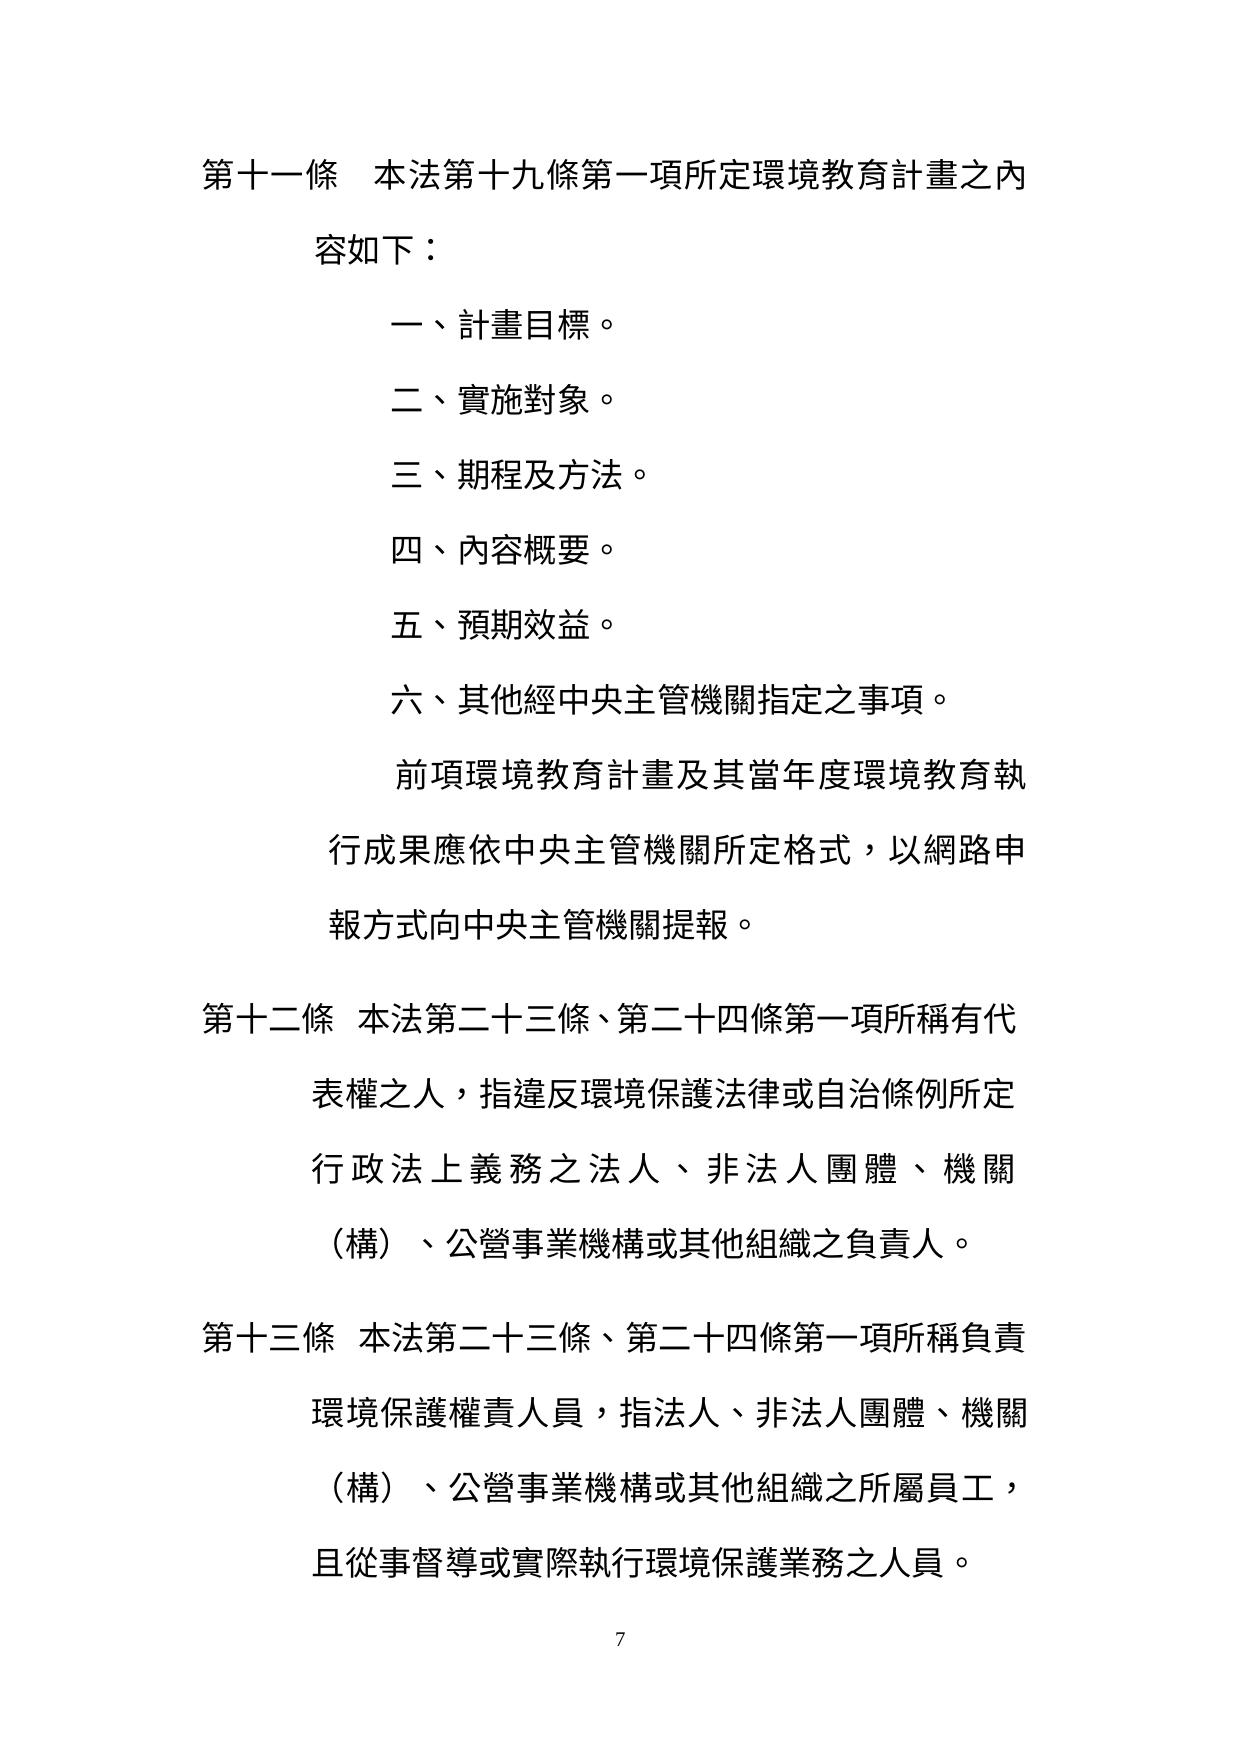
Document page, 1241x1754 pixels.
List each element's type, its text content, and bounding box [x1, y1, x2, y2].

table_cell 第十三條 本法第二十三條、第二十四條第一項所稱負責環境保護權責人員，指法人、非法人團體、機關（構）、公營事業機構或其他組織之所屬員工，且從事督導或實際執行環境保護業務之人員。 [201, 1279, 1039, 1598]
table_cell 第十一條 本法第十九條第一項所定環境教育計畫之內容如下： 一、計畫目標。 二、實施對象。 三、期程及方法。 四、內容概要。 五、預期效益。 六、其他經中央主管機關指定之事項。 前項環境教育計畫及其當年度環境教育執行成果應依中央主管機關所定格式，以網路申報方式向中央主管機關提報。 [201, 117, 1039, 961]
table_cell 第十二條 本法第二十三條、第二十四條第一項所稱有代表權之人，指違反環境保護法律或自治條例所定行政法上義務之法人、非法人團體、機關 （構）、公營事業機構或其他組織之負責人。 [201, 961, 1039, 1279]
